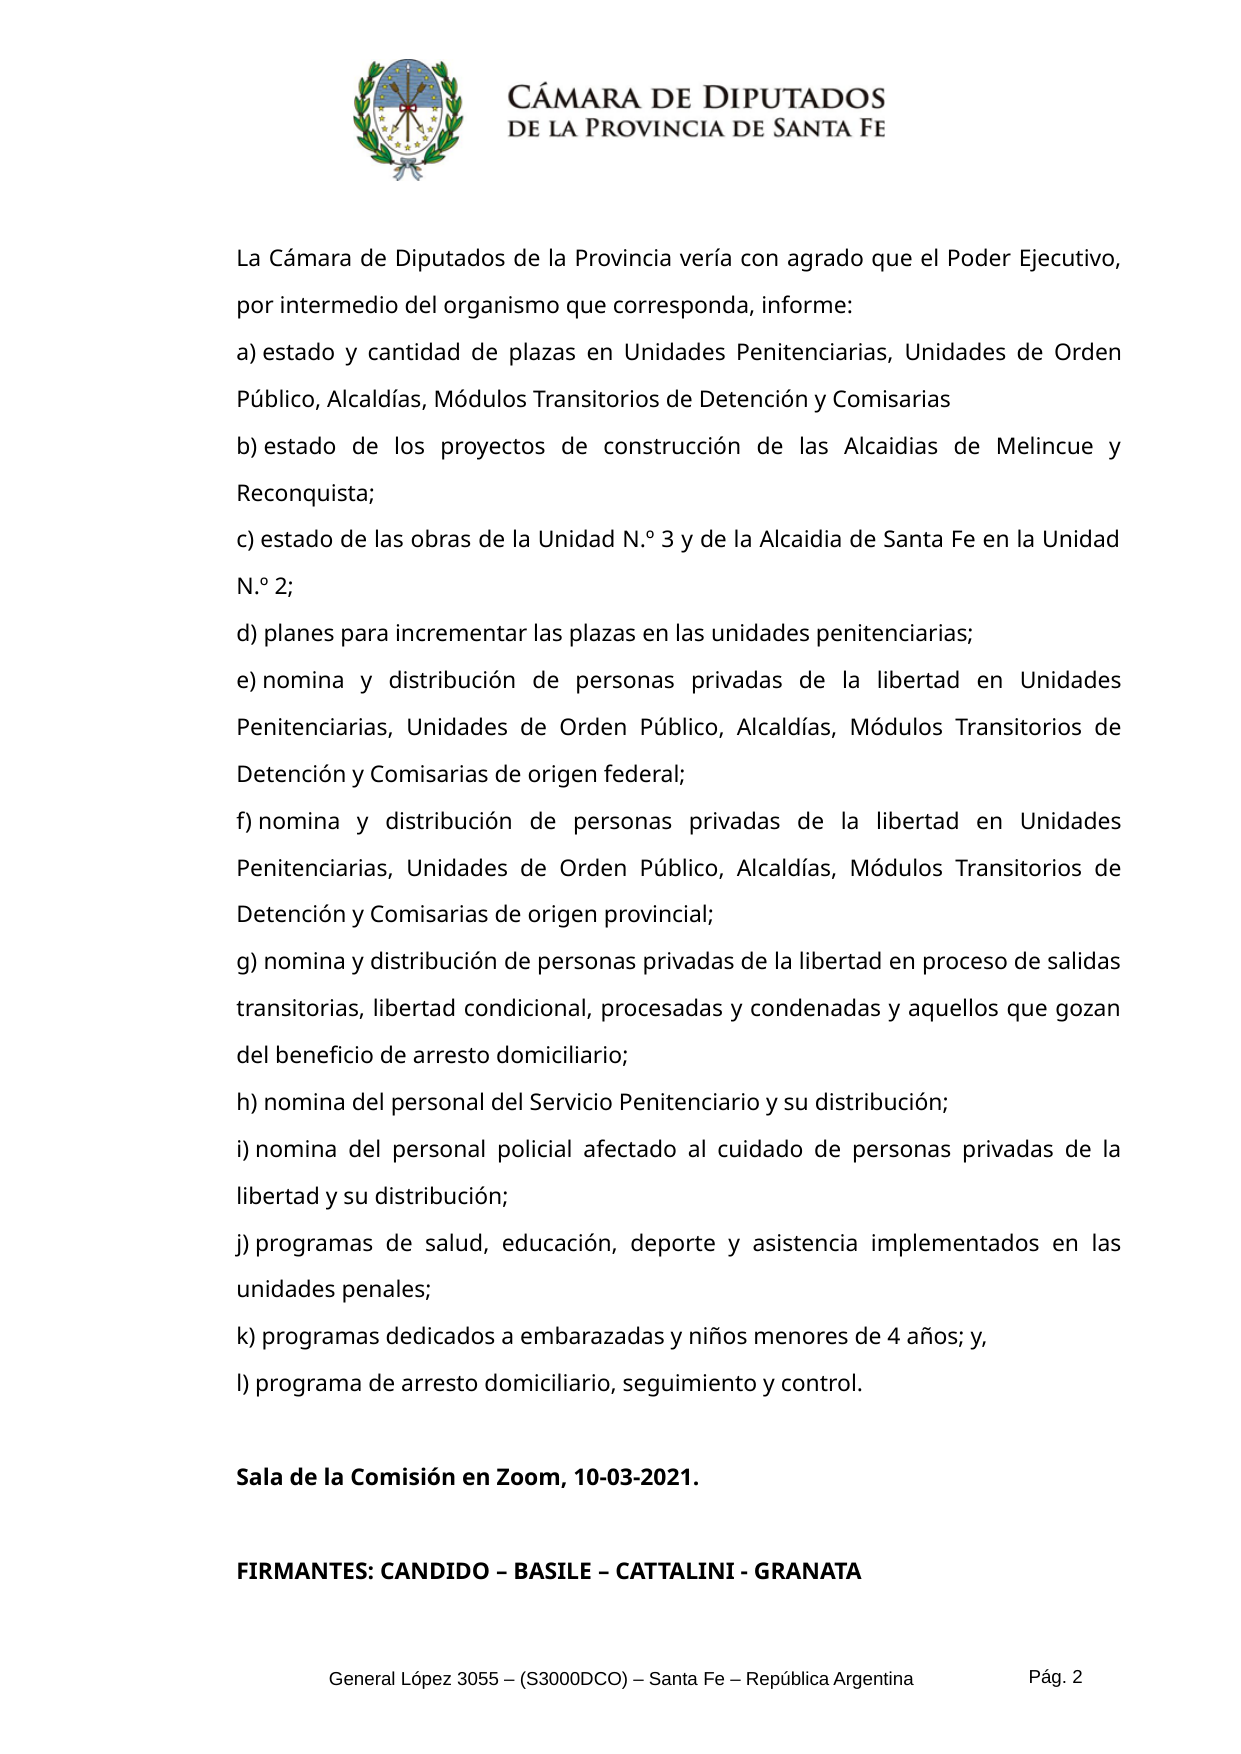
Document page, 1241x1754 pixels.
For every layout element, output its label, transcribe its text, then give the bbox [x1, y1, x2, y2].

text Sala de la Comisión en Zoom, 10-03-2021. [236, 1461, 1122, 1492]
list programas dedicados a embarazadas y niños menores de 4 años; y, [236, 1320, 1122, 1352]
list estado y cantidad de plazas en Unidades Penitenciarias, Unidades de Orden Público, Alcaldías, Módulos Transitorios de Detención y Comisarias [236, 336, 1122, 414]
list nomina y distribución de personas privadas de la libertad en Unidades Penitenciarias, Unidades de Orden Público, Alcaldías, Módulos Transitorios de Detención y Comisarias de origen provincial; [236, 805, 1122, 930]
list nomina del personal del Servicio Penitenciario y su distribución; [236, 1086, 1122, 1117]
list programas de salud, educación, deporte y asistencia implementados en las unidades penales; [236, 1227, 1122, 1305]
list programa de arresto domiciliario, seguimiento y control. [236, 1367, 1122, 1398]
list estado de las obras de la Unidad N.º 3 y de la Alcaidia de Santa Fe en la Unidad N.º 2; [236, 523, 1122, 602]
list nomina del personal policial afectado al cuidado de personas privadas de la libertad y su distribución; [236, 1133, 1122, 1211]
text FIRMANTES: CANDIDO – BASILE – CATTALINI - GRANATA [236, 1555, 1122, 1586]
text La Cámara de Diputados de la Provincia vería con agrado que el Poder Ejecutivo, por intermedio del organismo que corresponda, informe: [236, 242, 1122, 320]
list planes para incrementar las plazas en las unidades penitenciarias; [236, 617, 1122, 648]
list estado de los proyectos de construcción de las Alcaidias de Melincue y Reconquista; [236, 430, 1122, 508]
list nomina y distribución de personas privadas de la libertad en proceso de salidas transitorias, libertad condicional, procesadas y condenadas y aquellos que gozan del beneficio de arresto domiciliario; [236, 945, 1122, 1070]
list nomina y distribución de personas privadas de la libertad en Unidades Penitenciarias, Unidades de Orden Público, Alcaldías, Módulos Transitorios de Detención y Comisarias de origen federal; [236, 664, 1122, 789]
